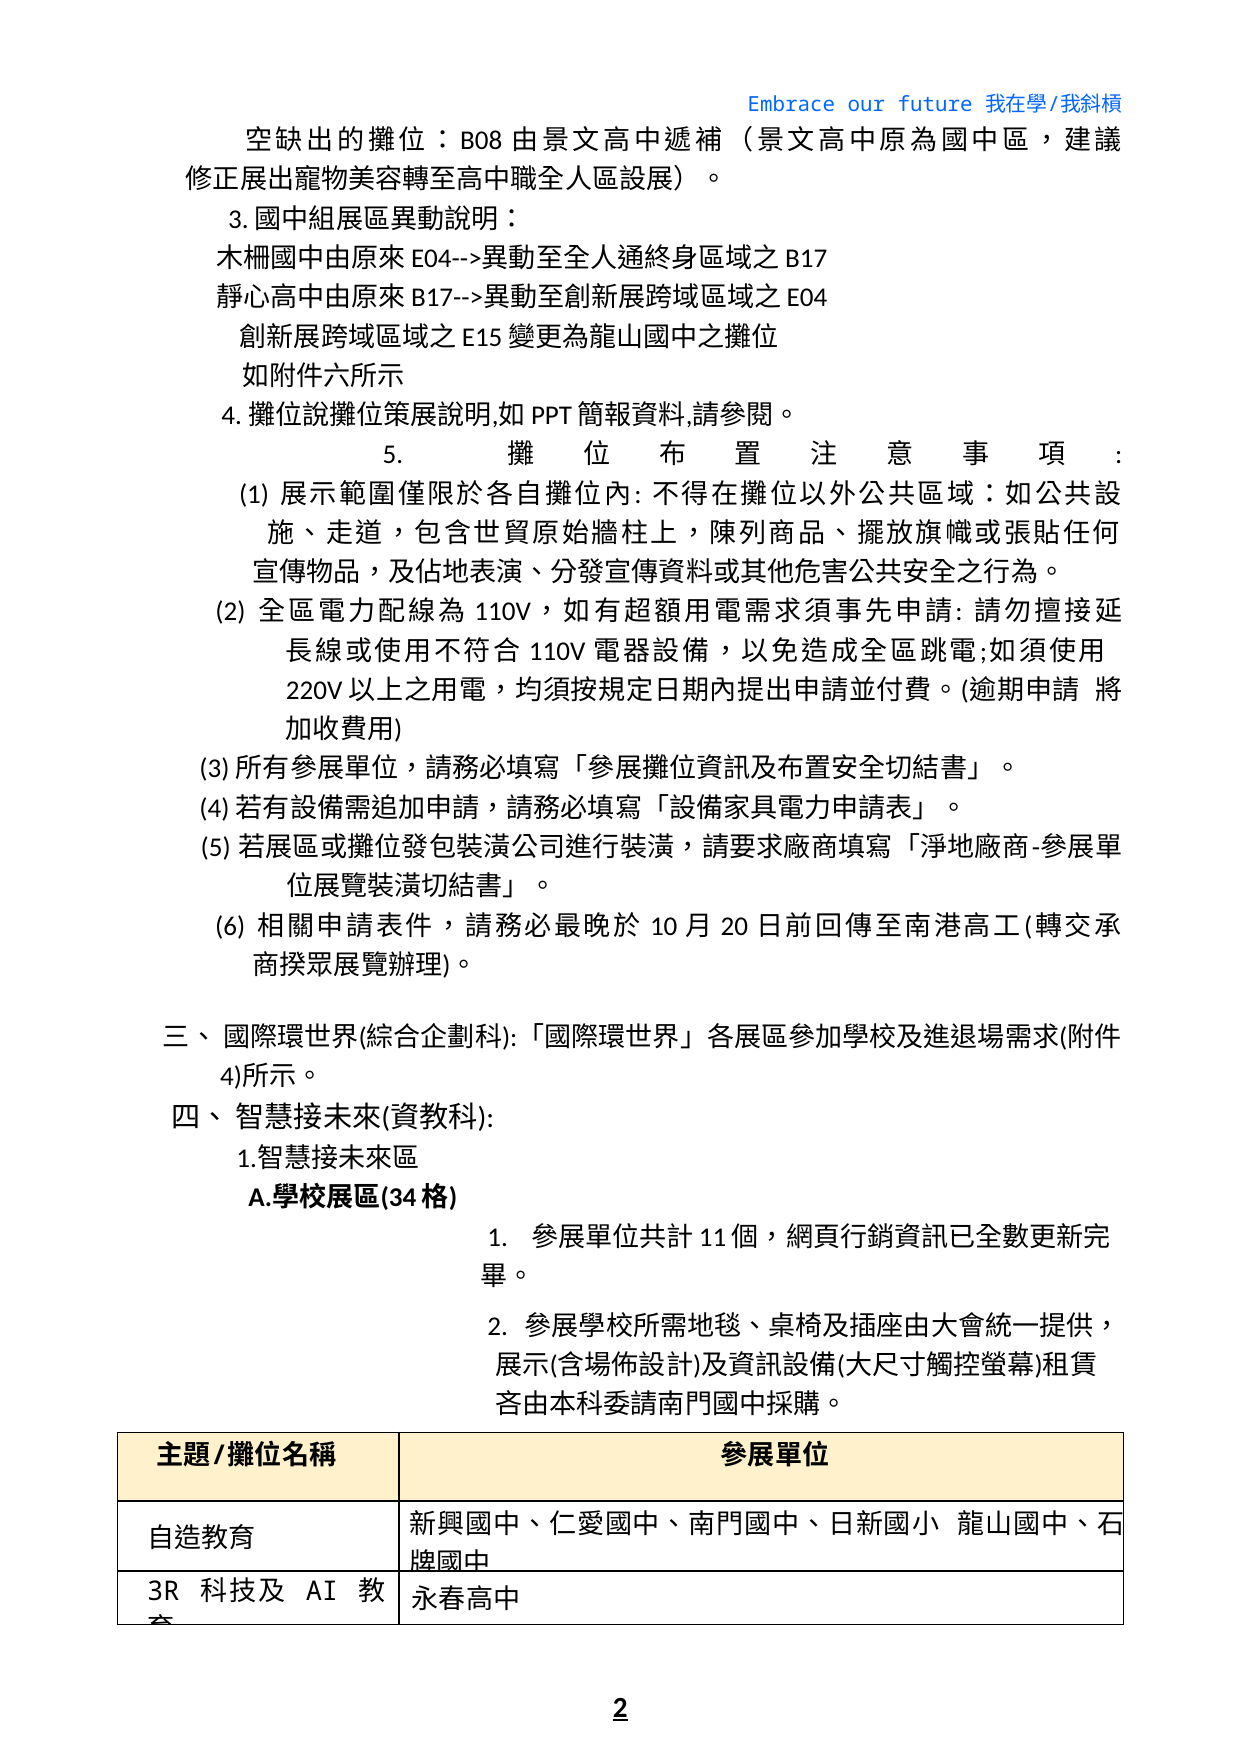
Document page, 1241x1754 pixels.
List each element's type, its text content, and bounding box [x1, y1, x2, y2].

table_cell 永春高中 [400, 1572, 1123, 1624]
text 4. 攤位說攤位策展說明,如PPT簡報資料,請參閱。 [221, 393, 1122, 432]
text 創新展跨域區域之E15變更為龍山國中之攤位 如附件六所示 [221, 314, 1122, 393]
text 四、 智慧接未來(資教科): 1.智慧接未來區 A.學校展區(34格) [171, 1094, 1122, 1214]
text 5. 攤位布置注意事項: (1) 展示範圍僅限於各自攤位內: 不得在攤位以外公共區域：如公共設 施、走道，包含世貿原始牆柱上，陳列商品、擺放旗幟或張貼任何 宣傳物品，及佔地表演、分發宣傳資料或其他危害公共安全之行為。 [163, 432, 1122, 589]
text 空缺出的攤位：B08由景文高中遞補（景文高中原為國中區，建議 修正展出寵物美容轉至高中職全人區設展）。 [118, 118, 1122, 197]
text (6) 相關申請表件，請務必最晚於10月20日前回傳至南港高工(轉交承 商揆眾展覽辦理)。 [163, 903, 1122, 982]
table_cell 新興國中、仁愛國中、南門國中、日新國小 龍山國中、石牌國中 [400, 1502, 1123, 1570]
text (5) 若展區或攤位發包裝潢公司進行裝潢，請要求廠商填寫「淨地廠商-參展單位展覽裝潢切結書」。 [163, 825, 1122, 903]
text (4) 若有設備需追加申請，請務必填寫「設備家具電力申請表」。 [162, 786, 1122, 825]
list 參展單位共計11個，網頁行銷資訊已全數更新完畢。 [443, 1214, 1122, 1293]
table_cell 自造教育 [118, 1502, 398, 1570]
text (3) 所有參展單位，請務必填寫「參展攤位資訊及布置安全切結書」。 [162, 746, 1122, 786]
text 靜心高中由原來B17-->異動至創新展跨域區域之E04 [118, 275, 1122, 314]
text 3. 國中組展區異動說明： [118, 197, 1122, 236]
table_header 參展單位 [400, 1433, 1123, 1500]
table_header 主題/攤位名稱 [118, 1433, 398, 1500]
text 木柵國中由原來E04-->異動至全人通終身區域之B17 [118, 236, 1122, 275]
table_cell 3R 科技及 AI 教育 [118, 1572, 398, 1624]
text 三、 國際環世界(綜合企劃科):「國際環世界」各展區參加學校及進退場需求(附件4)所示。 [163, 1015, 1122, 1094]
list 參展學校所需地毯、桌椅及插座由大會統一提供，展示(含場佈設計)及資訊設備(大尺寸觸控螢幕)租賃吝由本科委請南門國中採購。 [458, 1303, 1122, 1421]
text (2) 全區電力配線為110V，如有超額用電需求須事先申請: 請勿擅接延 長線或使用不符合110V電器設備，以免造成全區跳電;如須使用 220V以上之用電，均須按規定日期內提出申請並付費。(逾期申請 將加收費用) [161, 589, 1122, 746]
